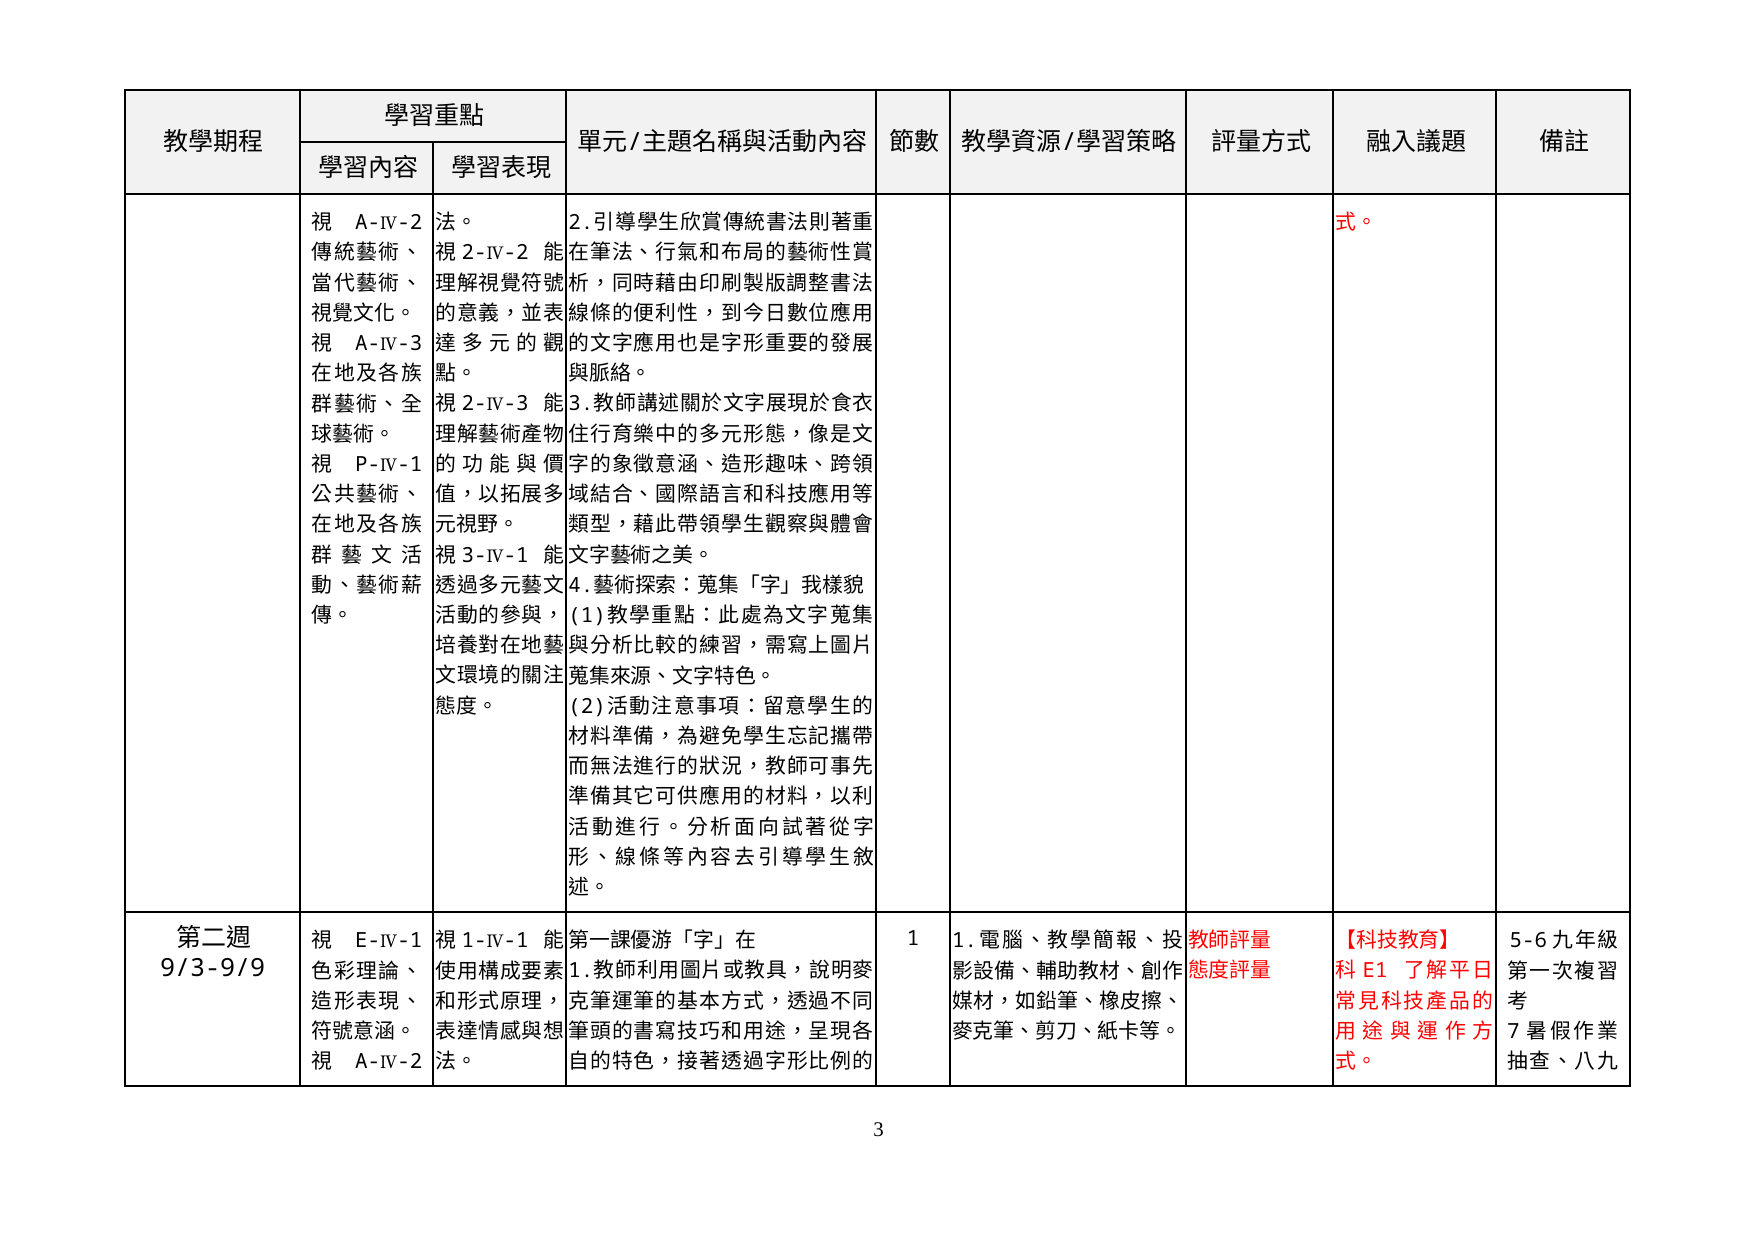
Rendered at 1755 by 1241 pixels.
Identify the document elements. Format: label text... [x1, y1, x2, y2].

table_header 備註 [1497, 91, 1629, 193]
table_header 節數 [877, 91, 949, 193]
table_cell 視E-Ⅳ-1 色彩理論、造形表現、符號意涵。 視A-Ⅳ-2 [301, 913, 432, 1085]
table_cell 教師評量 態度評量 [1187, 913, 1332, 1085]
table_cell 1.電腦、教學簡報、投影設備、輔助教材、創作媒材，如鉛筆、橡皮擦、麥克筆、剪刀、紙卡等。 [951, 913, 1185, 1085]
table_cell 1 [877, 913, 949, 1085]
table_header 單元/主題名稱與活動內容 [567, 91, 875, 193]
table_cell 學習表現 [434, 143, 565, 193]
table_cell 第二週 9/3-9/9 [126, 913, 299, 1085]
table_cell 視A-Ⅳ-2 傳統藝術、當代藝術、視覺文化。 視A-Ⅳ-3 在地及各族群藝術、全球藝術。 視P-Ⅳ-1 公共藝術、在地及各族群藝文活動、藝術薪傳。 [301, 195, 432, 911]
table_header 評量方式 [1187, 91, 1332, 193]
table_header 融入議題 [1334, 91, 1495, 193]
table_cell [1187, 195, 1332, 911]
table_header 教學期程 [126, 91, 299, 193]
table_cell 學習內容 [301, 143, 432, 193]
table_cell [951, 195, 1185, 911]
table_header 學習重點 [301, 91, 565, 141]
table_cell 第一課優游「字」在 1.教師利用圖片或教具，說明麥克筆運筆的基本方式，透過不同筆頭的書寫技巧和用途，呈現各自的特色，接著透過字形比例的 [567, 913, 875, 1085]
table_cell 【科技教育】 科E1 了解平日常見科技產品的用途與運作方式。 [1334, 913, 1495, 1085]
table_cell [126, 195, 299, 911]
table_cell 2.引導學生欣賞傳統書法則著重在筆法、行氣和布局的藝術性賞析，同時藉由印刷製版調整書法線條的便利性，到今日數位應用的文字應用也是字形重要的發展與脈絡。 3.教師講述關於文字展現於食衣住行育樂中的多元形態，像是文字的象徵意涵、造形趣味、跨領域結合、國際語言和科技應用等類型，藉此帶領學生觀察與體會文字藝術之美。 4.藝術探索：蒐集「字」我樣貌 (1)教學重點：此處為文字蒐集與分析比較的練習，需寫上圖片蒐集來源、文字特色。 (2)活動注意事項：留意學生的材料準備，為避免學生忘記攜帶而無法進行的狀況，教師可事先準備其它可供應用的材料，以利活動進行。分析面向試著從字形、線條等內容去引導學生敘述。 [567, 195, 875, 911]
table_cell 式。 [1334, 195, 1495, 911]
table_header 教學資源/學習策略 [951, 91, 1185, 193]
table_cell 5-6九年級第一次複習考 7暑假作業抽查、八九 [1497, 913, 1629, 1085]
table_cell 視1-Ⅳ-1 能使用構成要素和形式原理，表達情感與想法。 [434, 913, 565, 1085]
table_cell [1497, 195, 1629, 911]
table_cell 法。 視2-Ⅳ-2 能理解視覺符號的意義，並表達多元的觀點。 視2-Ⅳ-3 能理解藝術產物的功能與價值，以拓展多元視野。 視3-Ⅳ-1 能透過多元藝文活動的參與，培養對在地藝文環境的關注態度。 [434, 195, 565, 911]
table_cell [877, 195, 949, 911]
